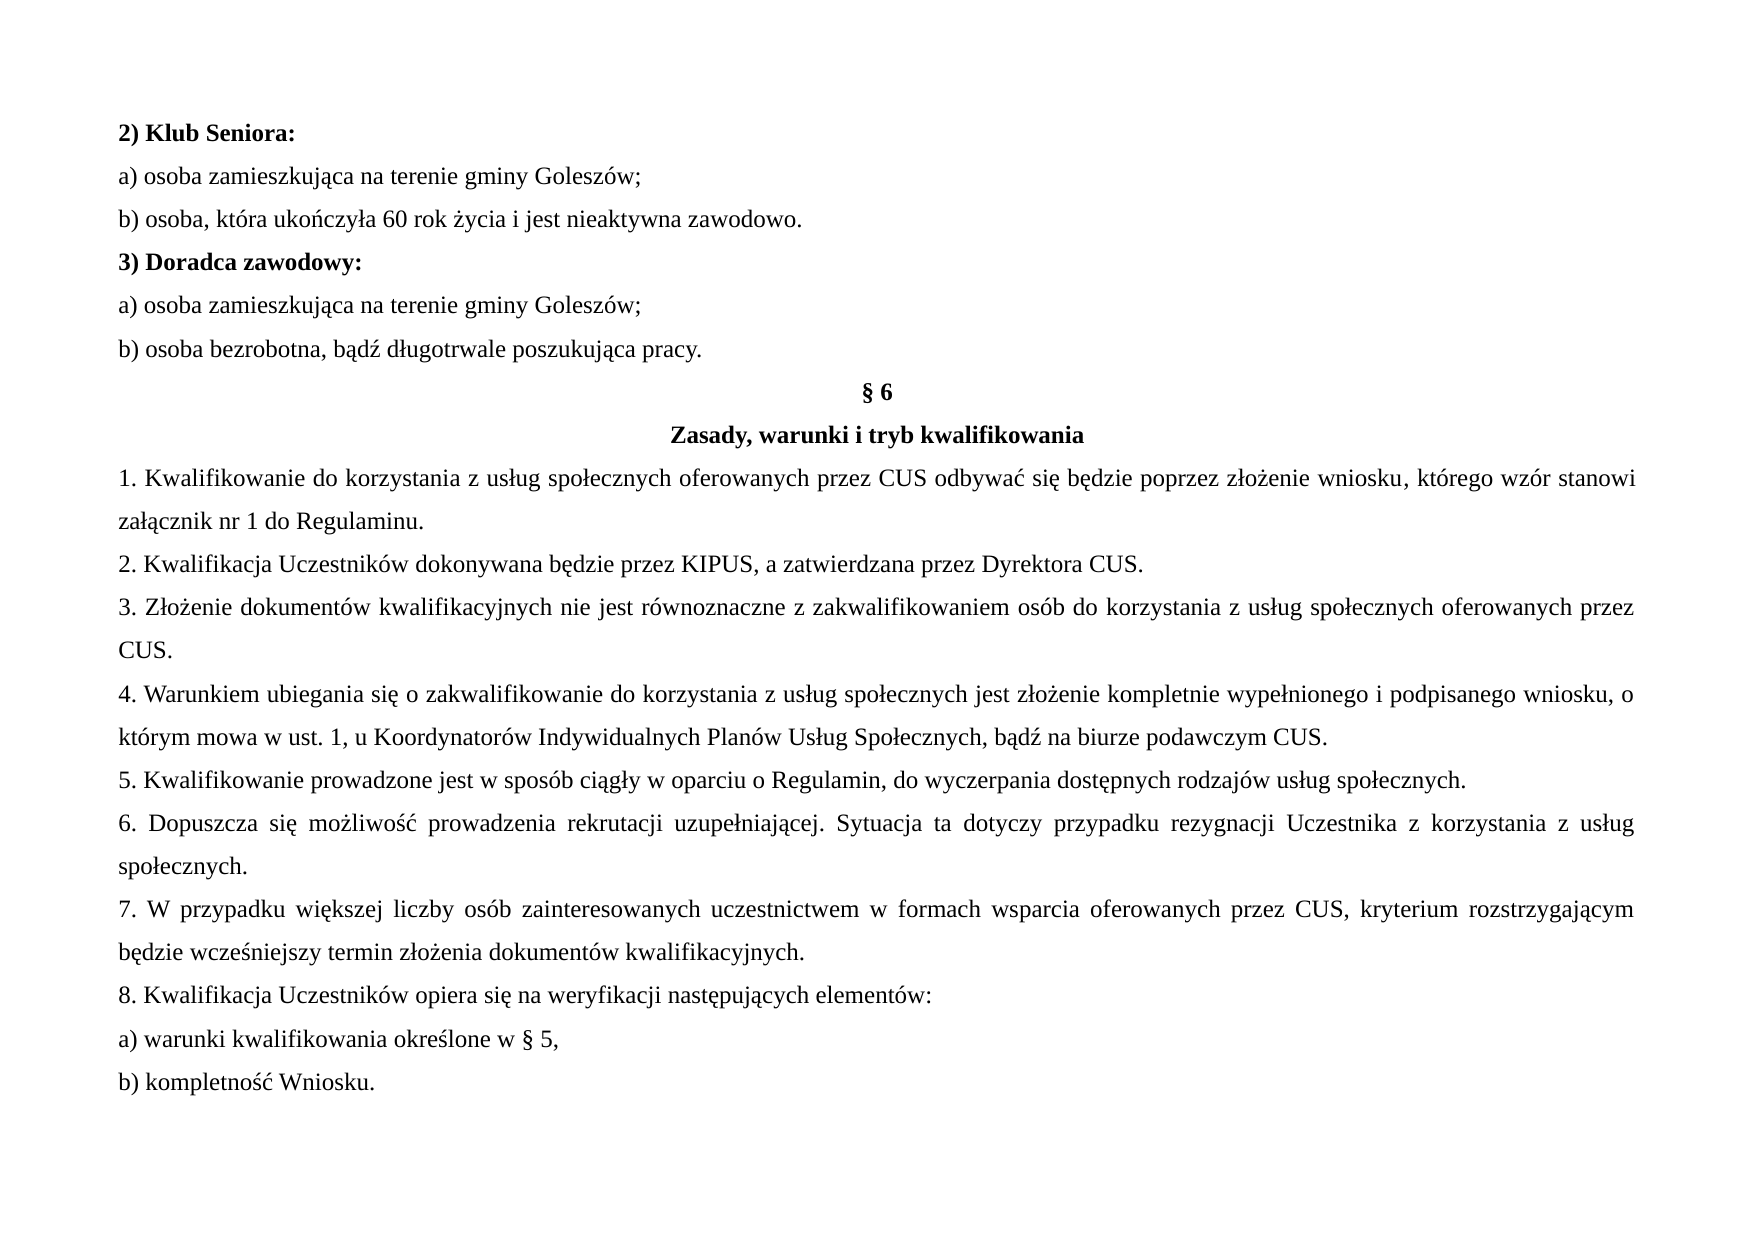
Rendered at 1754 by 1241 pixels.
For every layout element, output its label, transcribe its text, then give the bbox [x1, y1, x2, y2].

text a) osoba zamieszkująca na terenie gminy Goleszów; [118, 161, 1636, 190]
text Zasady, warunki i tryb kwalifikowania [118, 420, 1636, 449]
text 6. Dopuszcza się możliwość prowadzenia rekrutacji uzupełniającej. Sytuacja ta dotyczy przypadku rezygnacji Uczestnika z korzystania z usług społecznych. [118, 808, 1636, 880]
text 5. Kwalifikowanie prowadzone jest w sposób ciągły w oparciu o Regulamin, do wyczerpania dostępnych rodzajów usług społecznych. [118, 765, 1636, 794]
text 3) Doradca zawodowy: [118, 247, 1636, 276]
text 4. Warunkiem ubiegania się o zakwalifikowanie do korzystania z usług społecznych jest złożenie kompletnie wypełnionego i podpisanego wniosku, o którym mowa w ust. 1, u Koordynatorów Indywidualnych Planów Usług Społecznych, bądź na biurze podawczym CUS. [118, 679, 1636, 751]
text 8. Kwalifikacja Uczestników opiera się na weryfikacji następujących elementów: [118, 981, 1636, 1009]
text b) osoba bezrobotna, bądź długotrwale poszukująca pracy. [118, 334, 1636, 362]
text § 6 [118, 377, 1636, 406]
text b) kompletność Wniosku. [118, 1067, 1636, 1096]
text b) osoba, która ukończyła 60 rok życia i jest nieaktywna zawodowo. [118, 204, 1636, 233]
text 1. Kwalifikowanie do korzystania z usług społecznych oferowanych przez CUS odbywać się będzie poprzez złożenie wniosku, którego wzór stanowi załącznik nr 1 do Regulaminu. [118, 463, 1636, 535]
text a) osoba zamieszkująca na terenie gminy Goleszów; [118, 291, 1636, 319]
text 2) Klub Seniora: [118, 118, 1636, 147]
text 2. Kwalifikacja Uczestników dokonywana będzie przez KIPUS, a zatwierdzana przez Dyrektora CUS. [118, 549, 1636, 578]
text 7. W przypadku większej liczby osób zainteresowanych uczestnictwem w formach wsparcia oferowanych przez CUS, kryterium rozstrzygającym będzie wcześniejszy termin złożenia dokumentów kwalifikacyjnych. [118, 894, 1636, 966]
text a) warunki kwalifikowania określone w § 5, [118, 1024, 1636, 1052]
text 3. Złożenie dokumentów kwalifikacyjnych nie jest równoznaczne z zakwalifikowaniem osób do korzystania z usług społecznych oferowanych przez CUS. [118, 592, 1636, 664]
